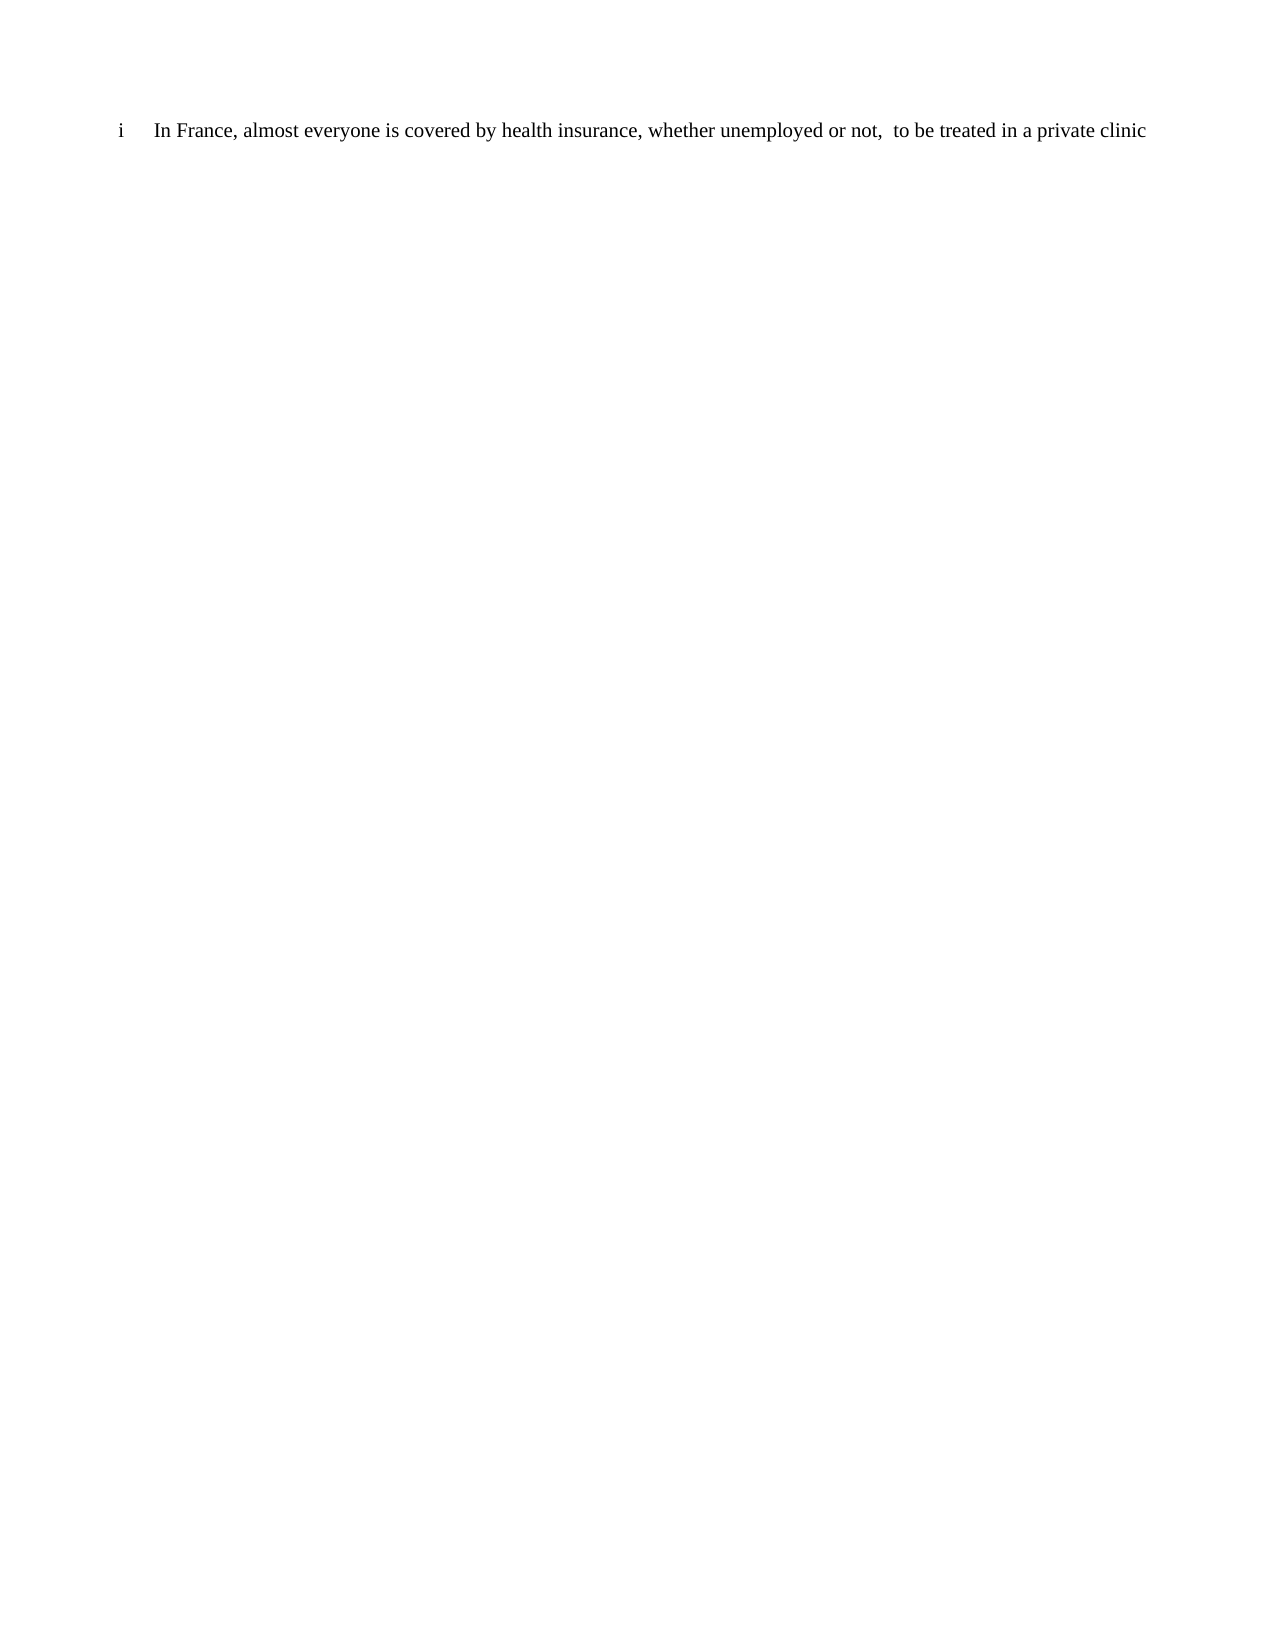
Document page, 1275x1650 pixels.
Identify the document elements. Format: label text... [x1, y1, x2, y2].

text In France, almost everyone is covered by health insurance, whether unemployed or not, to be treated in a private clinic [118, 118, 1157, 142]
